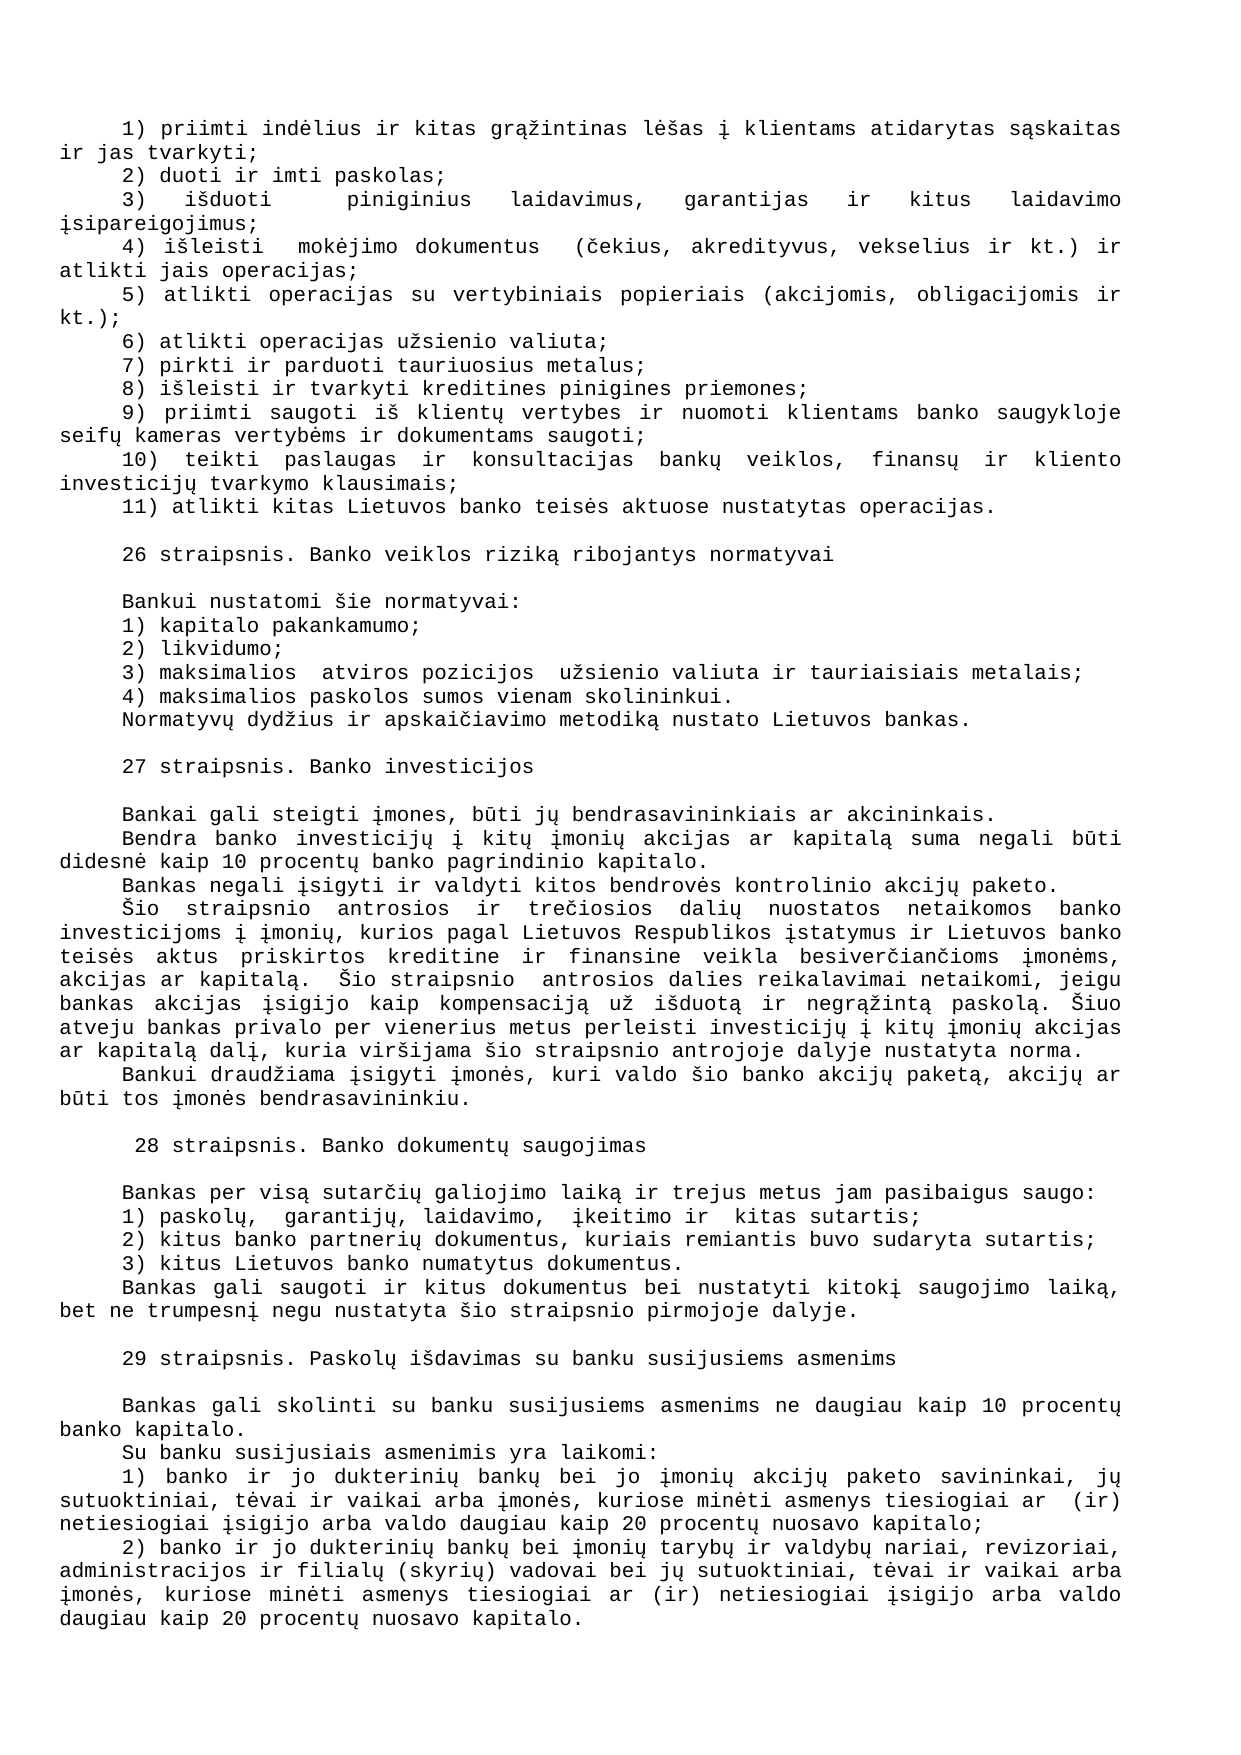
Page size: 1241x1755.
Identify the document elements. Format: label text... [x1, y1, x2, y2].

text Bankas per visą sutarčių galiojimo laiką ir trejus metus jam pasibaigus saugo: [59, 1182, 1122, 1206]
text Bankai gali steigti įmones, būti jų bendrasavininkiais ar akcininkais. [59, 804, 1122, 827]
text 6) atlikti operacijas užsienio valiuta; [59, 331, 1122, 354]
text 5) atlikti operacijas su vertybiniais popieriais (akcijomis, obligacijomis ir kt.); [59, 284, 1122, 331]
text 2) likvidumo; [59, 638, 1122, 662]
text 10) teikti paslaugas ir konsultacijas bankų veiklos, finansų ir kliento investicijų tvarkymo klausimais; [59, 449, 1122, 496]
text Su banku susijusiais asmenimis yra laikomi: [59, 1442, 1122, 1466]
text Bankui nustatomi šie normatyvai: [59, 591, 1122, 615]
text 2) banko ir jo dukterinių bankų bei įmonių tarybų ir valdybų nariai, revizoriai, administracijos ir filialų (skyrių) vadovai bei jų sutuoktiniai, tėvai ir vaikai arba įmonės, kuriose minėti asmenys tiesiogiai ar (ir) netiesiogiai įsigijo arba valdo daugiau kaip 20 procentų nuosavo kapitalo. [59, 1537, 1122, 1631]
text 2) kitus banko partnerių dokumentus, kuriais remiantis buvo sudaryta sutartis; [59, 1229, 1122, 1253]
text 1) kapitalo pakankamumo; [59, 615, 1122, 638]
text Bankas negali įsigyti ir valdyti kitos bendrovės kontrolinio akcijų paketo. [59, 875, 1122, 898]
text 1) banko ir jo dukterinių bankų bei jo įmonių akcijų paketo savininkai, jų sutuoktiniai, tėvai ir vaikai arba įmonės, kuriose minėti asmenys tiesiogiai ar (ir) netiesiogiai įsigijo arba valdo daugiau kaip 20 procentų nuosavo kapitalo; [59, 1466, 1122, 1537]
text 7) pirkti ir parduoti tauriuosius metalus; [59, 354, 1122, 378]
text 3) maksimalios atviros pozicijos užsienio valiuta ir tauriaisiais metalais; [59, 662, 1122, 686]
text 4) maksimalios paskolos sumos vienam skolininkui. [59, 686, 1122, 709]
text Bankas gali saugoti ir kitus dokumentus bei nustatyti kitokį saugojimo laiką, bet ne trumpesnį negu nustatyta šio straipsnio pirmojoje dalyje. [59, 1277, 1122, 1324]
text 11) atlikti kitas Lietuvos banko teisės aktuose nustatytas operacijas. [59, 496, 1122, 520]
text 4) išleisti mokėjimo dokumentus (čekius, akredityvus, vekselius ir kt.) ir atlikti jais operacijas; [59, 236, 1122, 284]
text 3) kitus Lietuvos banko numatytus dokumentus. [59, 1253, 1122, 1277]
text 9) priimti saugoti iš klientų vertybes ir nuomoti klientams banko saugykloje seifų kameras vertybėms ir dokumentams saugoti; [59, 402, 1122, 449]
text Bankui draudžiama įsigyti įmonės, kuri valdo šio banko akcijų paketą, akcijų ar būti tos įmonės bendrasavininkiu. [59, 1064, 1122, 1111]
text 8) išleisti ir tvarkyti kreditines pinigines priemones; [59, 378, 1122, 402]
text 2) duoti ir imti paskolas; [59, 165, 1122, 189]
text 26 straipsnis. Banko veiklos riziką ribojantys normatyvai [59, 544, 1122, 567]
text Bankas gali skolinti su banku susijusiems asmenims ne daugiau kaip 10 procentų banko kapitalo. [59, 1395, 1122, 1442]
text 1) paskolų, garantijų, laidavimo, įkeitimo ir kitas sutartis; [59, 1206, 1122, 1229]
text 27 straipsnis. Banko investicijos [59, 757, 1122, 780]
text 28 straipsnis. Banko dokumentų saugojimas [59, 1135, 1122, 1158]
text 1) priimti indėlius ir kitas grąžintinas lėšas į klientams atidarytas sąskaitas ir jas tvarkyti; [59, 118, 1122, 165]
text Šio straipsnio antrosios ir trečiosios dalių nuostatos netaikomos banko investicijoms į įmonių, kurios pagal Lietuvos Respublikos įstatymus ir Lietuvos banko teisės aktus priskirtos kreditine ir finansine veikla besiverčiančioms įmonėms, akcijas ar kapitalą. Šio straipsnio antrosios dalies reikalavimai netaikomi, jeigu bankas akcijas įsigijo kaip kompensaciją už išduotą ir negrąžintą paskolą. Šiuo atveju bankas privalo per vienerius metus perleisti investicijų į kitų įmonių akcijas ar kapitalą dalį, kuria viršijama šio straipsnio antrojoje dalyje nustatyta norma. [59, 898, 1122, 1064]
text Bendra banko investicijų į kitų įmonių akcijas ar kapitalą suma negali būti didesnė kaip 10 procentų banko pagrindinio kapitalo. [59, 827, 1122, 875]
text Normatyvų dydžius ir apskaičiavimo metodiką nustato Lietuvos bankas. [59, 709, 1122, 733]
text 29 straipsnis. Paskolų išdavimas su banku susijusiems asmenims [59, 1348, 1122, 1371]
text 3) išduoti piniginius laidavimus, garantijas ir kitus laidavimo įsipareigojimus; [59, 189, 1122, 236]
